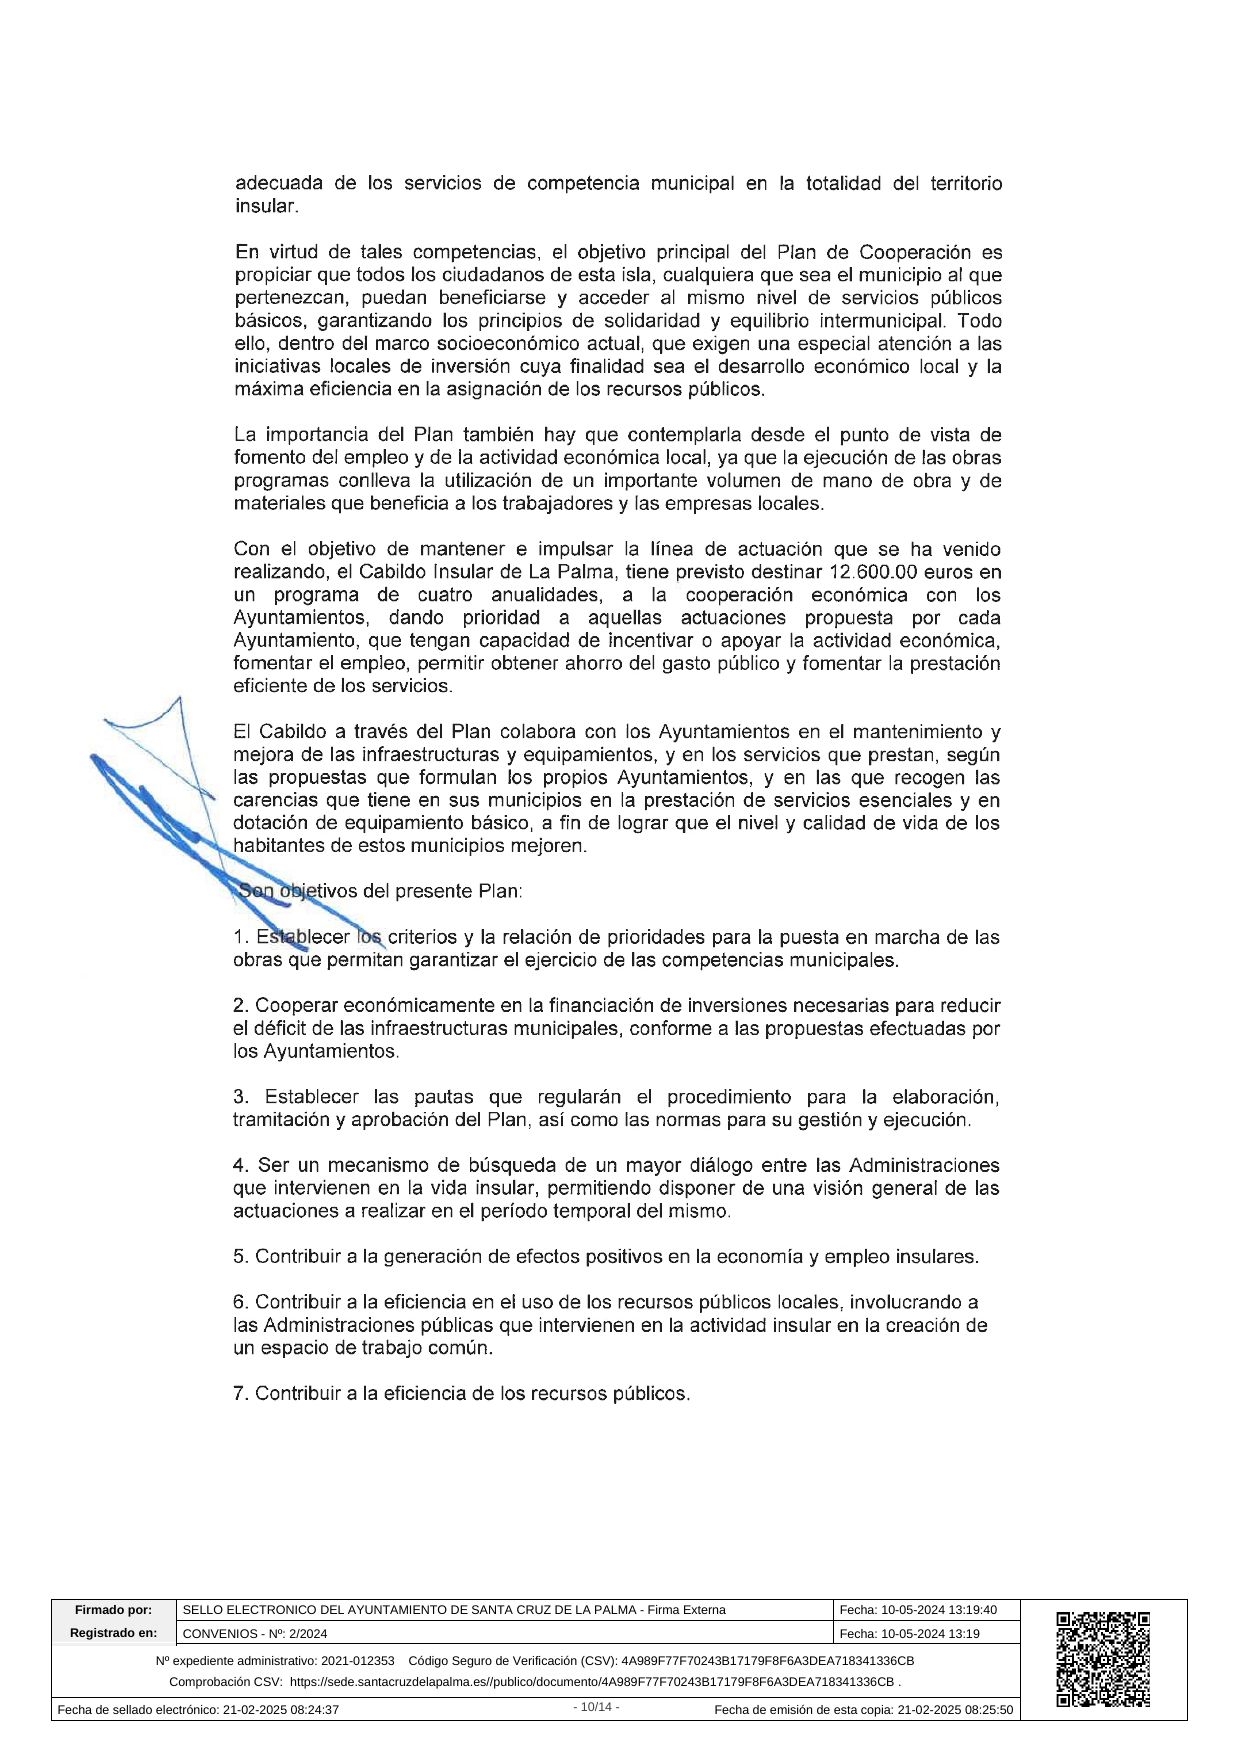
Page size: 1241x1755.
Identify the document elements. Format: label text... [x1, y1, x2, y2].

table_cell Fecha: 10-05-2024 13:19 [834, 1621, 1020, 1642]
table_cell Registrado en: [52, 1624, 176, 1642]
table_header Fecha: 10-05-2024 13:19:40 [834, 1600, 1020, 1620]
table_header Firmado por: [52, 1600, 176, 1620]
table_header SELLO ELECTRONICO DEL AYUNTAMIENTO DE SANTA CRUZ DE LA PALMA - Firma Externa [177, 1600, 833, 1620]
table_cell Nº expediente administrativo: 2021-012353 Código Seguro de Verificación (CSV): 4A989F77F70243B17179F8F6A3DEA718341336CB Comprobación CSV: https://sede.santacruzdelapalma.es//publico/documento/4A989F77F70243B17179F8F6A3DEA718341336CB . [52, 1644, 1020, 1697]
table_cell Fecha de sellado electrónico: 21-02-2025 08:24:37 - 10/14 - Fecha de emisión de esta copia: 21-02-2025 08:25:50 [52, 1698, 1020, 1720]
table_cell CONVENIOS - Nº: 2/2024 [177, 1621, 833, 1642]
table_header [1021, 1600, 1187, 1720]
